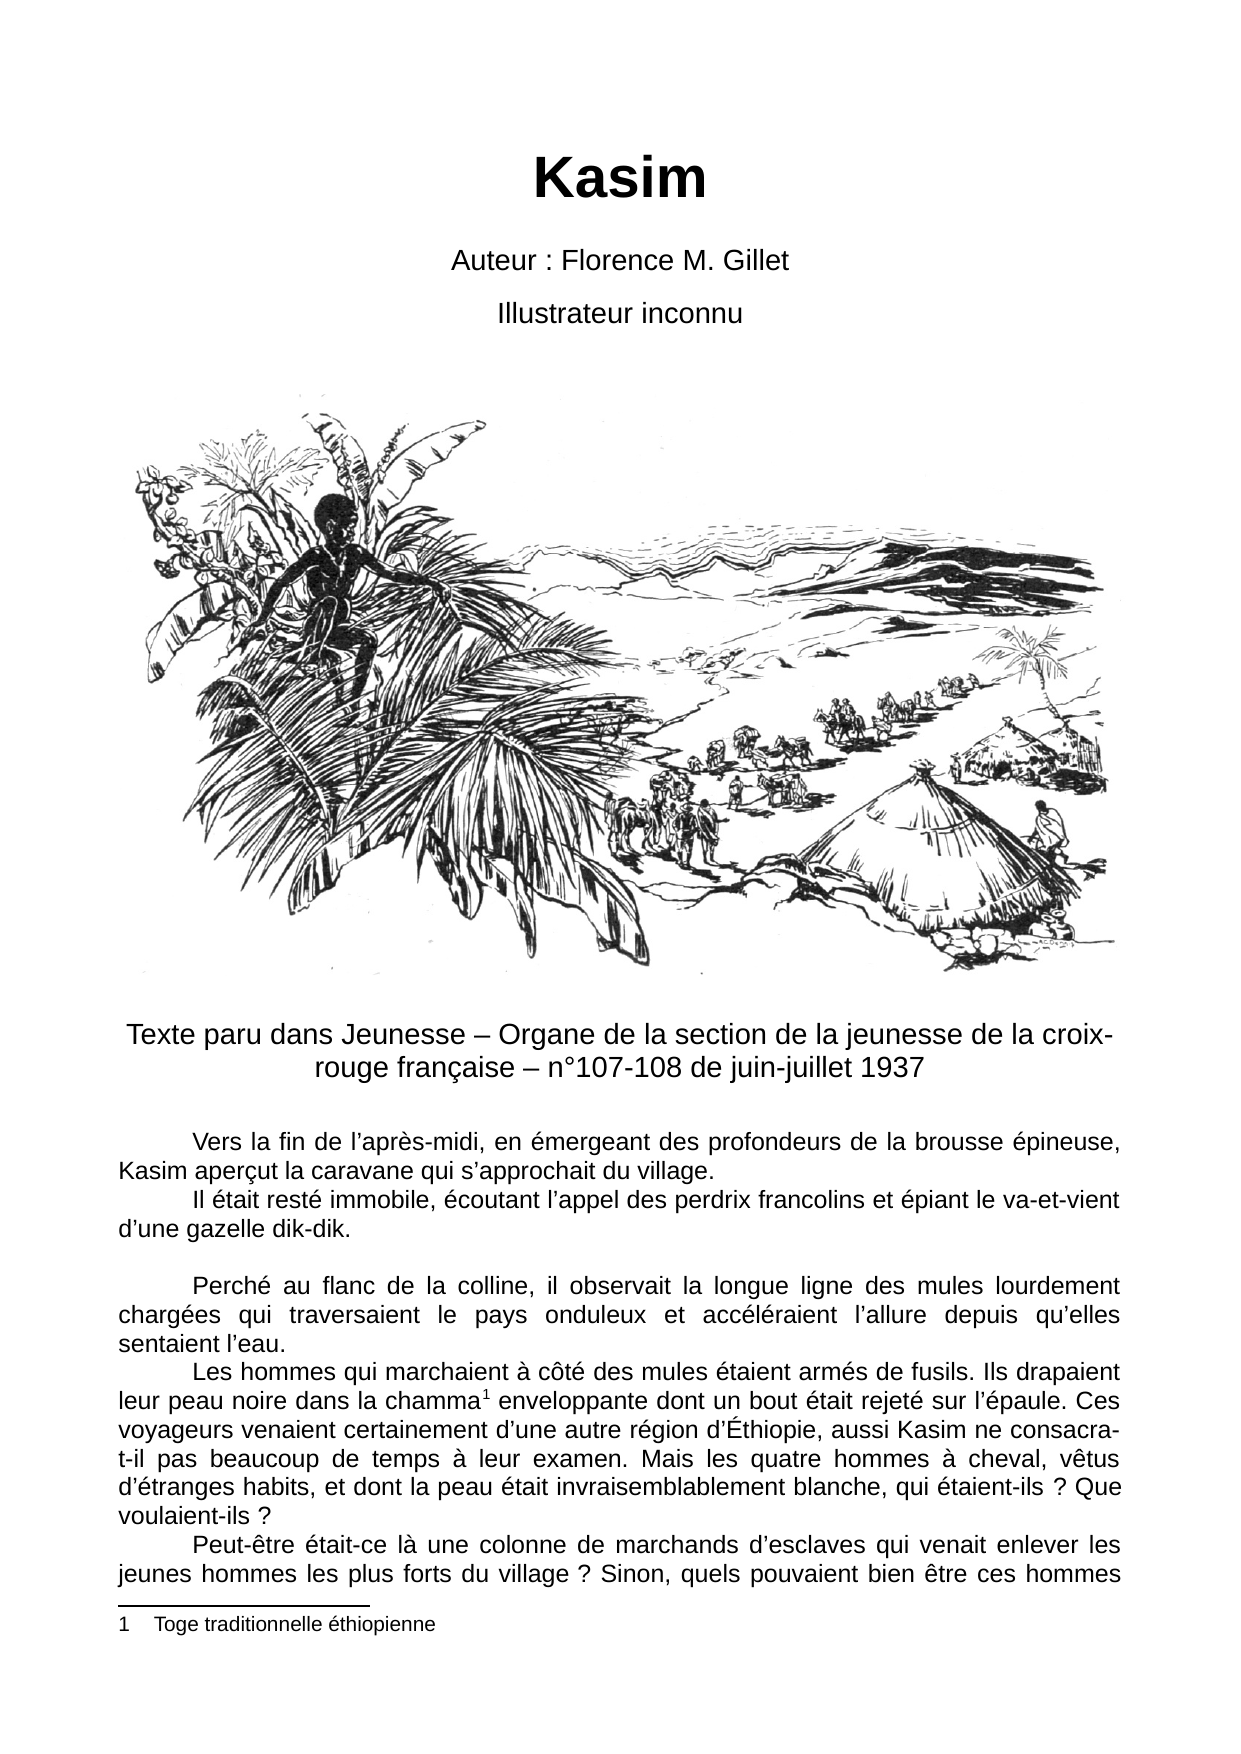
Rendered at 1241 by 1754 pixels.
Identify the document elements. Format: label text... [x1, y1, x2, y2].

text Les hommes qui marchaient à côté des mules étaient armés de fusils. Ils drapaient leur peau noire dans la chamma enveloppante dont un bout était rejeté sur l’épaule. Ces voyageurs venaient certainement d’une autre région d’Éthiopie, aussi Kasim ne consacra-t-il pas beaucoup de temps à leur examen. Mais les quatre hommes à cheval, vêtus d’étranges habits, et dont la peau était invraisemblablement blanche, qui étaient-ils ? Que voulaient-ils ? [118, 1357, 1122, 1530]
subtitle Texte paru dans Jeunesse – Organe de la section de la jeunesse de la croix-rouge française – n°107-108 de juin-juillet 1937 [118, 1017, 1122, 1084]
text Vers la fin de l’après-midi, en émergeant des profondeurs de la brousse épineuse, Kasim aperçut la caravane qui s’approchait du village. [118, 1127, 1122, 1185]
subtitle Auteur : Florence M. Gillet [118, 243, 1122, 277]
picture [114, 394, 1126, 978]
subtitle Illustrateur inconnu [118, 296, 1122, 329]
text Peut-être était-ce là une colonne de marchands d’esclaves qui venait enlever les jeunes hommes les plus forts du village ? Sinon, quels pouvaient bien être ces hommes [118, 1530, 1122, 1587]
text Perché au flanc de la colline, il observait la longue ligne des mules lourdement chargées qui traversaient le pays onduleux et accéléraient l’allure depuis qu’elles sentaient l’eau. [118, 1271, 1122, 1357]
text Il était resté immobile, écoutant l’appel des perdrix francolins et épiant le va-et-vient d’une gazelle dik-dik. [118, 1185, 1122, 1242]
text Toge traditionnelle éthiopienne [118, 1612, 1122, 1636]
title Kasim [118, 143, 1122, 210]
